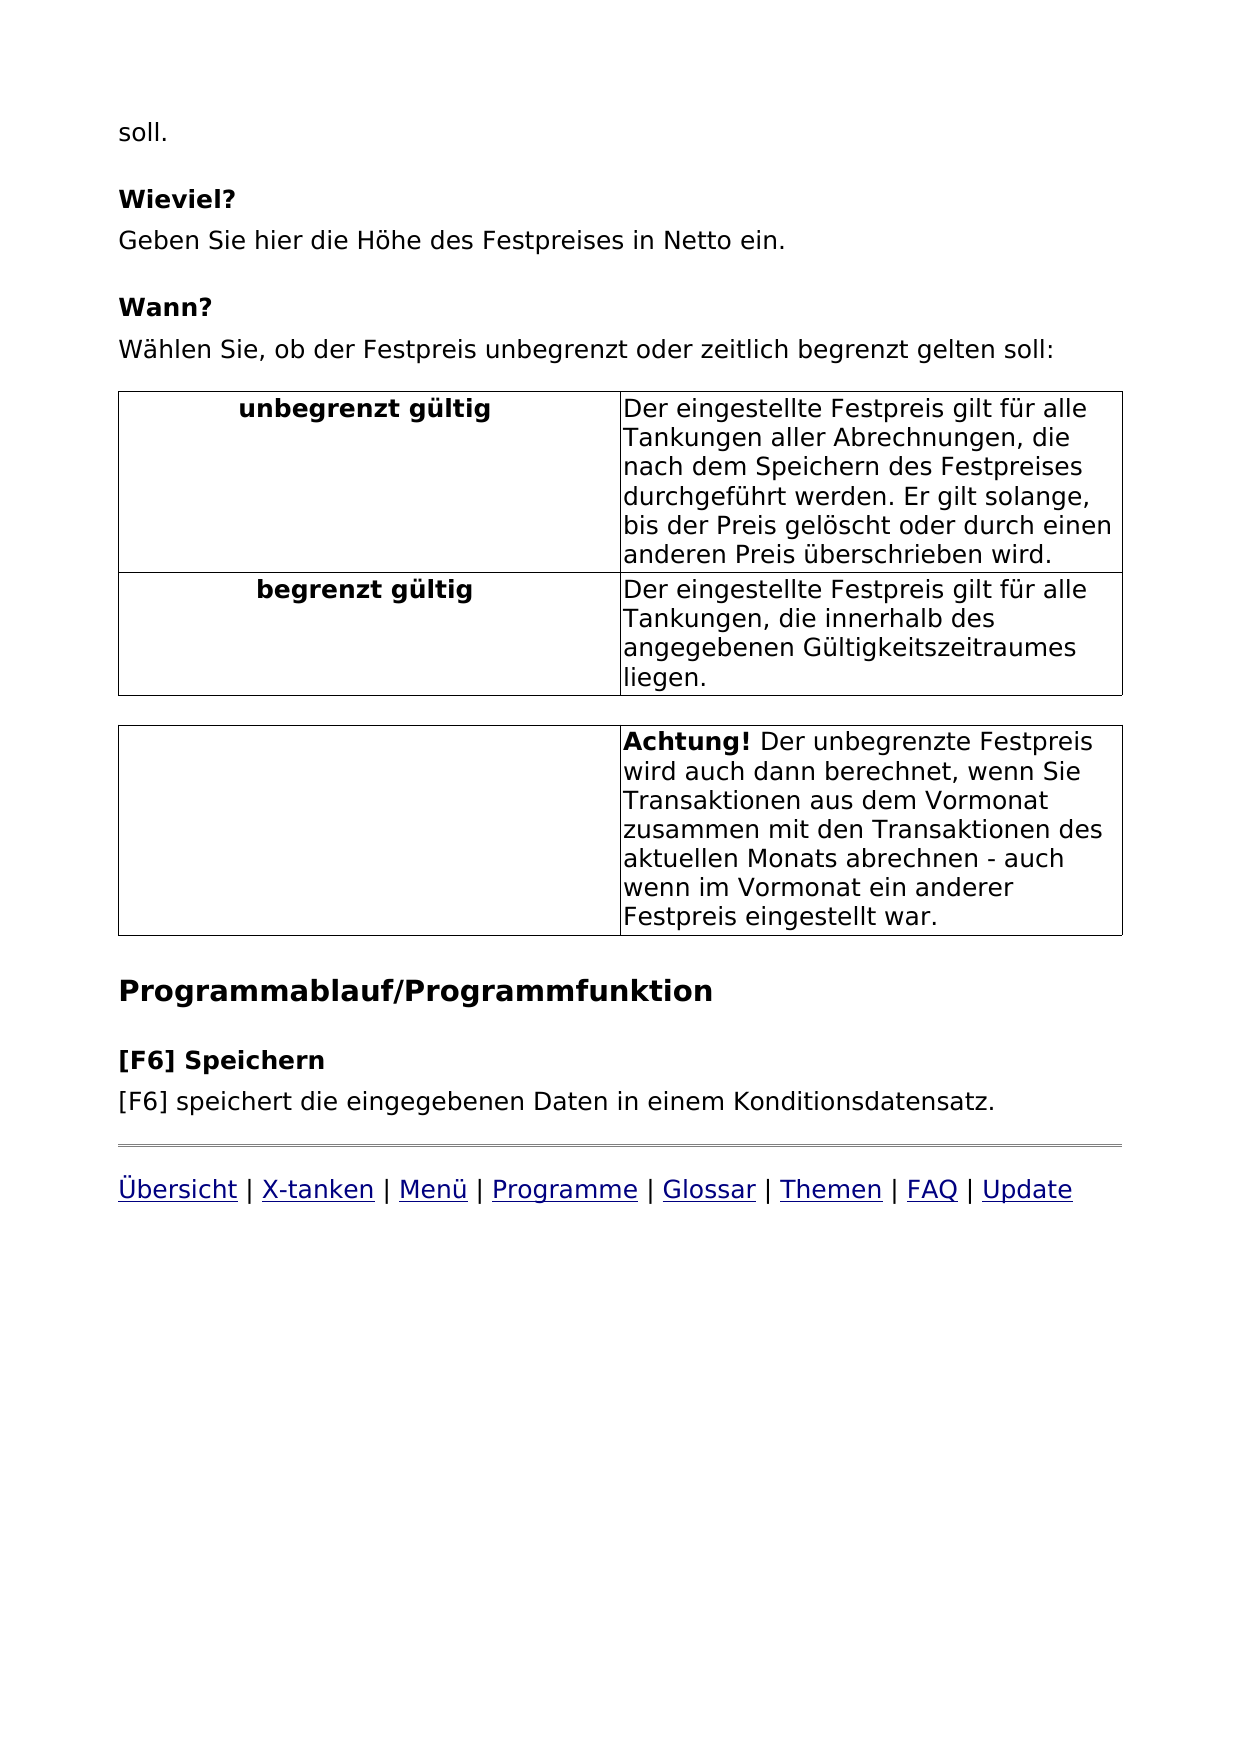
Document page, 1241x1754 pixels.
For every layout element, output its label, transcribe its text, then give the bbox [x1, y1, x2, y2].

table_header Achtung! Der unbegrenzte Festpreis wird auch dann berechnet, wenn Sie Transaktionen aus dem Vormonat zusammen mit den Transaktionen des aktuellen Monats abrechnen - auch wenn im Vormonat ein anderer Festpreis eingestellt war. [621, 726, 1122, 934]
table_header Der eingestellte Festpreis gilt für alle Tankungen aller Abrechnungen, die nach dem Speichern des Festpreises durchgeführt werden. Er gilt solange, bis der Preis gelöscht oder durch einen anderen Preis überschrieben wird. [621, 392, 1122, 572]
text Geben Sie hier die Höhe des Festpreises in Netto ein. [118, 226, 1122, 256]
text Übersicht | X-tanken | Menü | Programme | Glossar | Themen | FAQ | Update [118, 1176, 1122, 1205]
table_cell begrenzt gültig [119, 573, 620, 695]
subtitle [F6] Speichern [118, 1046, 1122, 1075]
subtitle Programmablauf/Programmfunktion [118, 974, 1122, 1008]
text Wählen Sie, ob der Festpreis unbegrenzt oder zeitlich begrenzt gelten soll: [118, 335, 1122, 364]
text soll. [118, 118, 1122, 147]
table_cell Der eingestellte Festpreis gilt für alle Tankungen, die innerhalb des angegebenen Gültigkeitszeitraumes liegen. [621, 573, 1122, 695]
table_header unbegrenzt gültig [119, 392, 620, 572]
subtitle Wann? [118, 293, 1122, 322]
text [F6] speichert die eingegebenen Daten in einem Konditionsdatensatz. [118, 1088, 1122, 1117]
table_header [119, 726, 620, 934]
subtitle Wieviel? [118, 185, 1122, 214]
